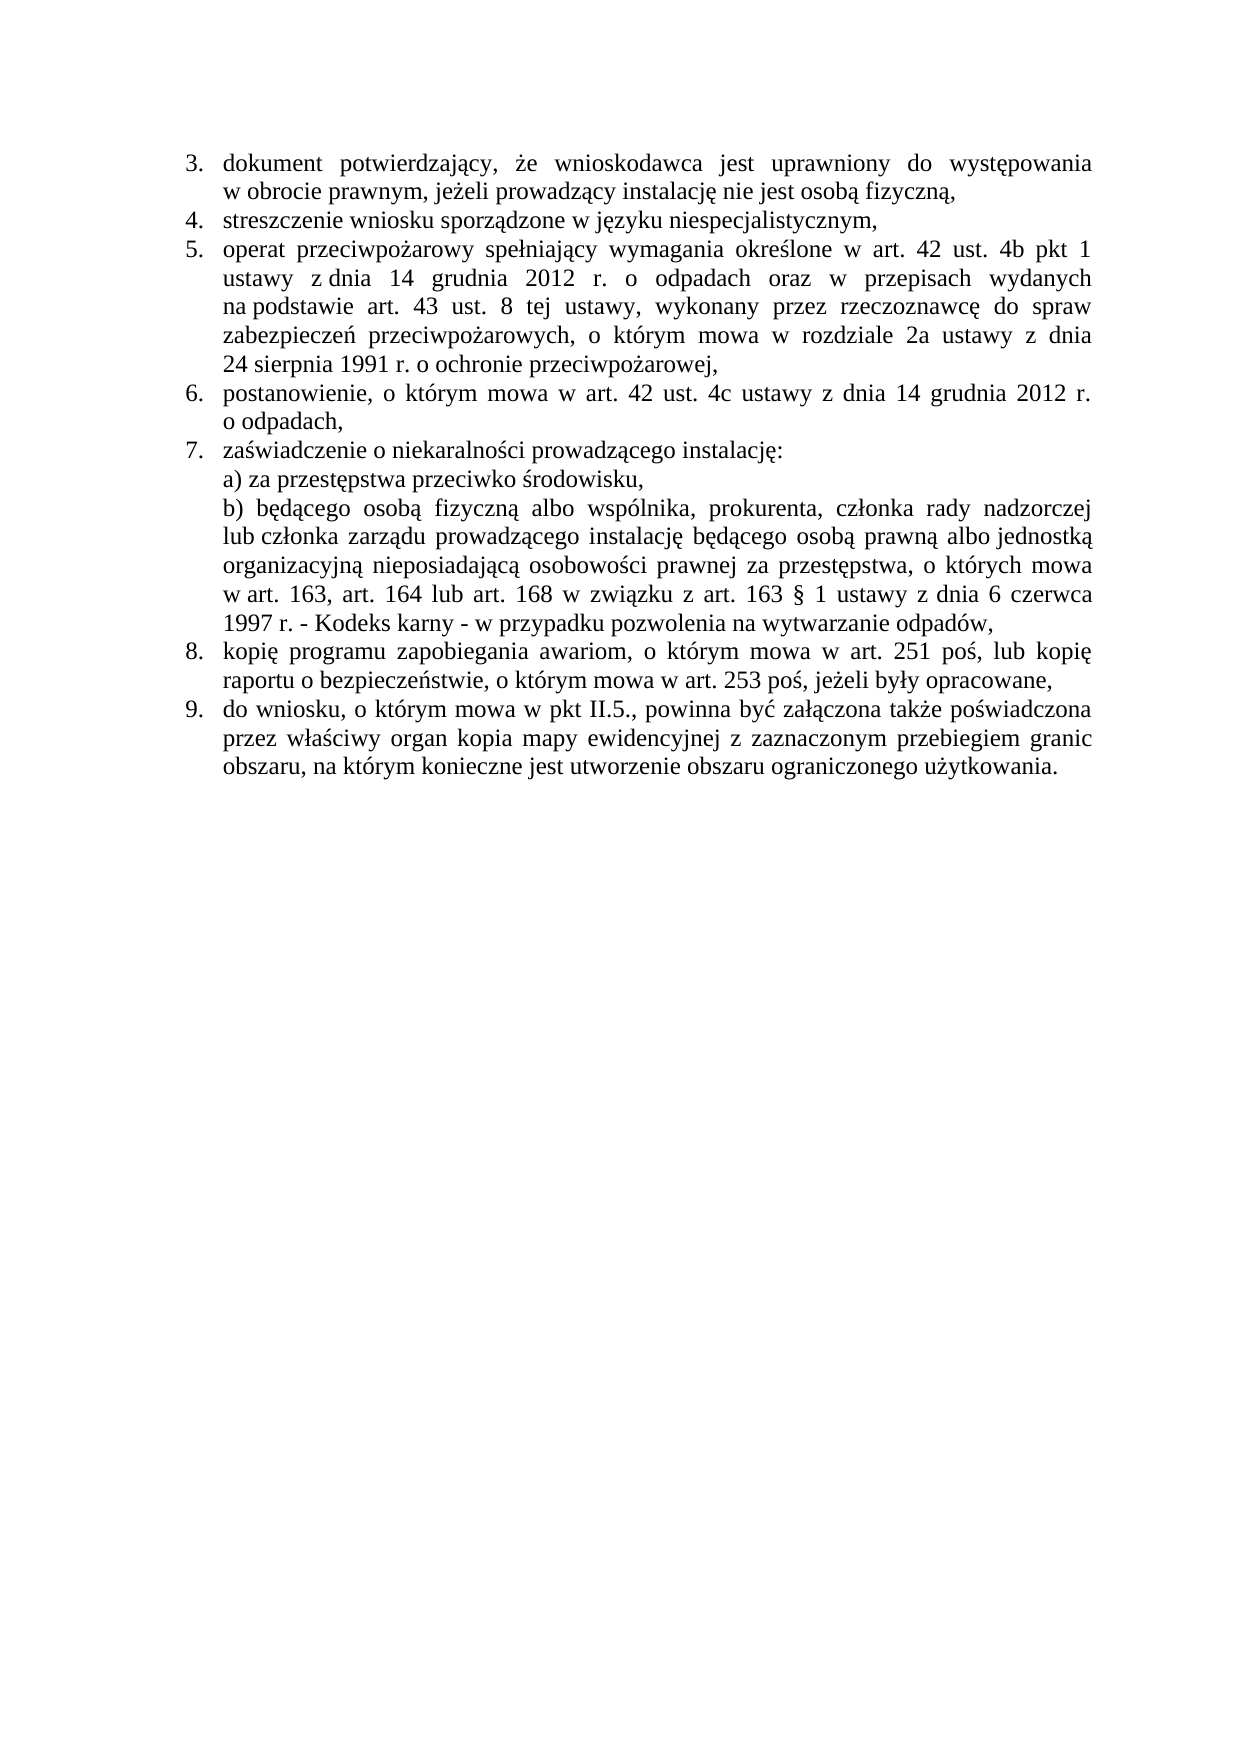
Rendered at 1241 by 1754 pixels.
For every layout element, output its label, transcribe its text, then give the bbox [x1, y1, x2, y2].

list dokument potwierdzający, że wnioskodawca jest uprawniony do występowania w obrocie prawnym, jeżeli prowadzący instalację nie jest osobą fizyczną, [185, 148, 1093, 205]
list kopię programu zapobiegania awariom, o którym mowa w art. 251 poś, lub kopię raportu o bezpieczeństwie, o którym mowa w art. 253 poś, jeżeli były opracowane, [185, 636, 1093, 694]
list streszczenie wniosku sporządzone w języku niespecjalistycznym, [185, 205, 1093, 234]
list postanowienie, o którym mowa w art. 42 ust. 4c ustawy z dnia 14 grudnia 2012 r. o odpadach, [185, 378, 1093, 435]
list operat przeciwpożarowy spełniający wymagania określone w art. 42 ust. 4b pkt 1 ustawy z dnia 14 grudnia 2012 r. o odpadach oraz w przepisach wydanych na podstawie art. 43 ust. 8 tej ustawy, wykonany przez rzeczoznawcę do spraw zabezpieczeń przeciwpożarowych, o którym mowa w rozdziale 2a ustawy z dnia 24 sierpnia 1991 r. o ochronie przeciwpożarowej, [185, 234, 1093, 378]
list zaświadczenie o niekaralności prowadzącego instalację: [185, 435, 1093, 464]
list a) za przestępstwa przeciwko środowisku, [185, 464, 1093, 493]
list b) będącego osobą fizyczną albo wspólnika, prokurenta, członka rady nadzorczej lub członka zarządu prowadzącego instalację będącego osobą prawną albo jednostką organizacyjną nieposiadającą osobowości prawnej za przestępstwa, o których mowa w art. 163, art. 164 lub art. 168 w związku z art. 163 § 1 ustawy z dnia 6 czerwca 1997 r. - Kodeks karny - w przypadku pozwolenia na wytwarzanie odpadów, [185, 493, 1093, 636]
list do wniosku, o którym mowa w pkt II.5., powinna być załączona także poświadczona przez właściwy organ kopia mapy ewidencyjnej z zaznaczonym przebiegiem granic obszaru, na którym konieczne jest utworzenie obszaru ograniczonego użytkowania. [185, 694, 1093, 780]
